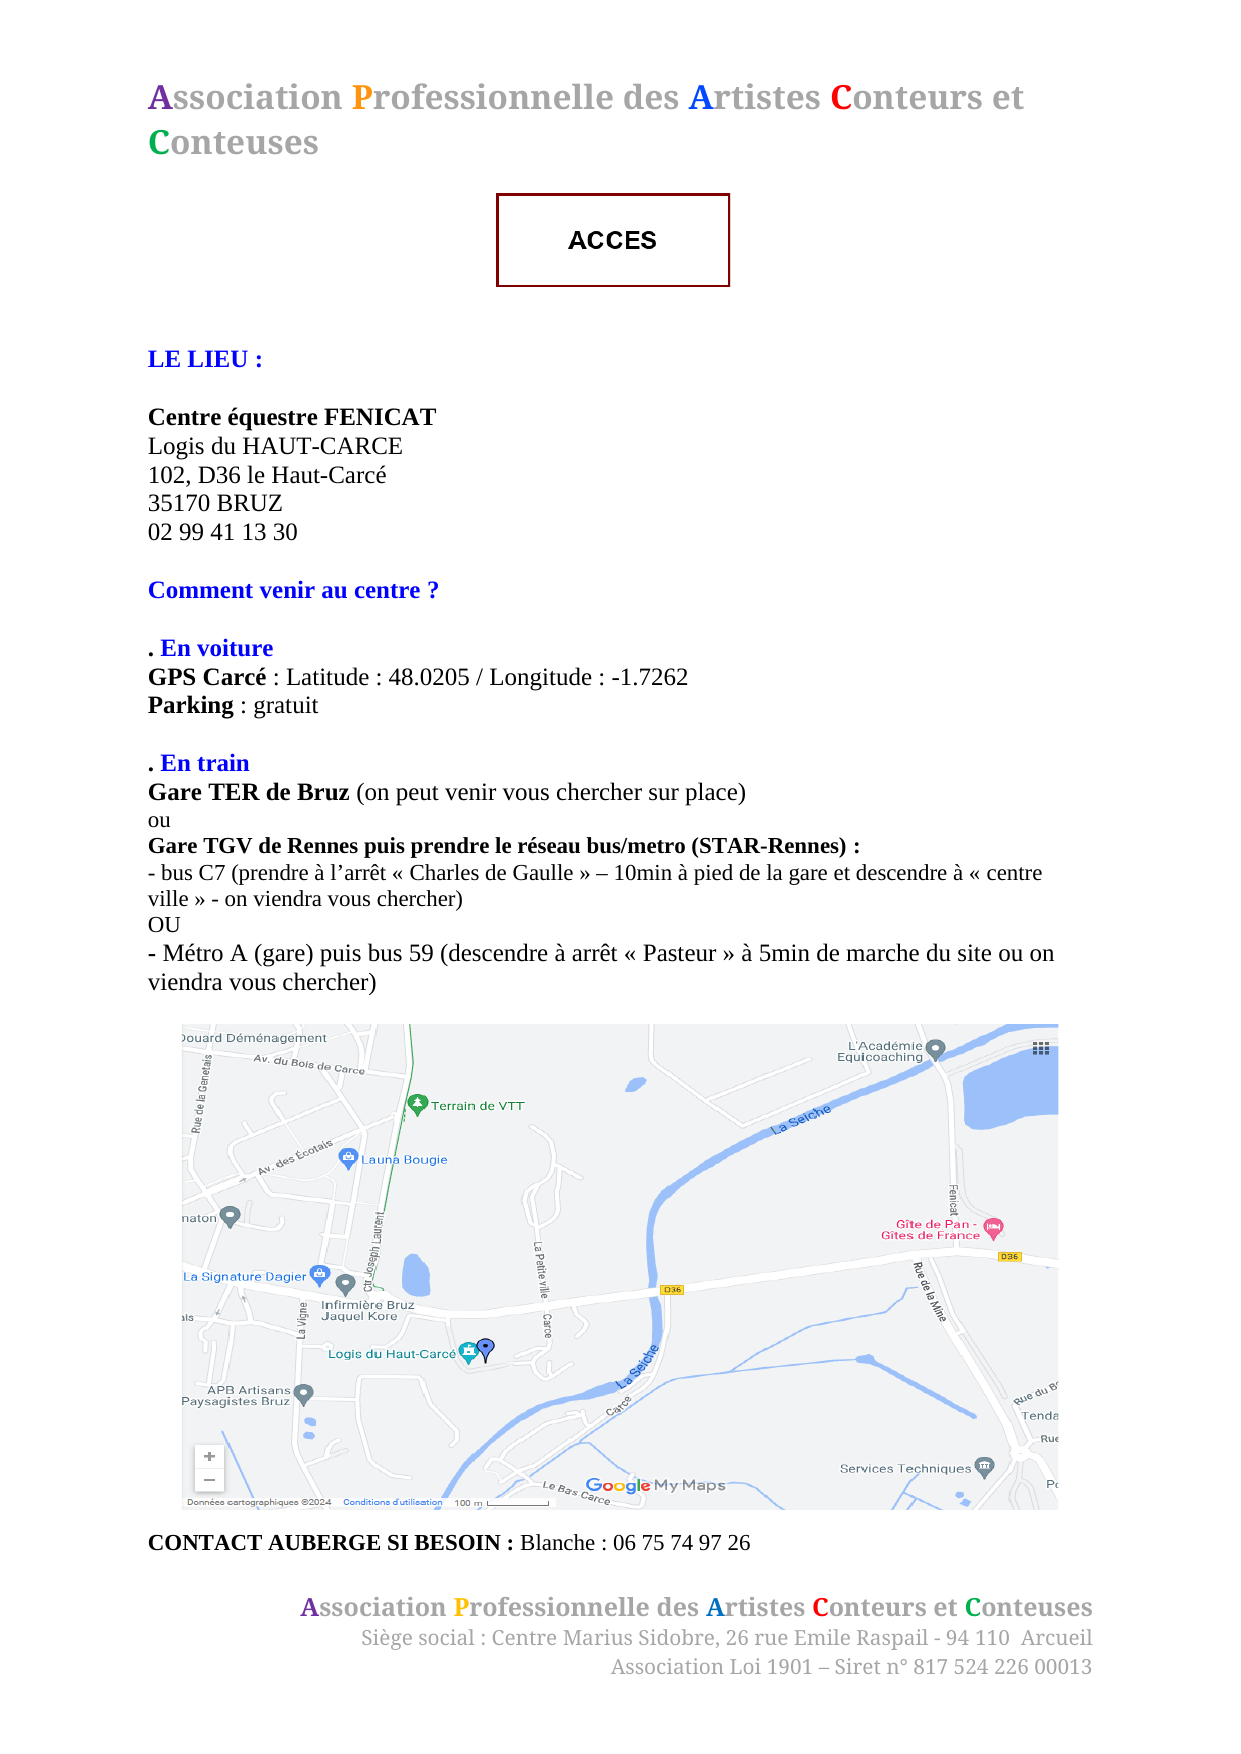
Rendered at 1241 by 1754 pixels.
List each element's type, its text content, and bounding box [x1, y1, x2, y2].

subtitle Comment venir au centre ? [148, 575, 1093, 604]
picture [181, 1024, 1059, 1510]
text Centre équestre FENICAT Logis du HAUT-CARCE 102, D36 le Haut-Carcé 35170 BRUZ 02 99 41 13 30 [148, 402, 1093, 546]
subtitle . En voiture GPS Carcé : Latitude : 48.0205 / Longitude : -1.7262 Parking : gratuit [148, 633, 1093, 719]
picture [496, 193, 731, 287]
subtitle . En train Gare TER de Bruz (on peut venir vous chercher sur place) ou Gare TGV de Rennes puis prendre le réseau bus/metro (STAR-Rennes) : - bus C7 (prendre à l’arrêt « Charles de Gaulle » – 10min à pied de la gare et descendre à « centre ville » - on viendra vous chercher) OU - Métro A (gare) puis bus 59 (descendre à arrêt « Pasteur » à 5min de marche du site ou on viendra vous chercher) [148, 748, 1093, 995]
text LE LIEU : [148, 344, 1093, 373]
text CONTACT AUBERGE SI BESOIN : Blanche : 06 75 74 97 26 [148, 1082, 1093, 1555]
